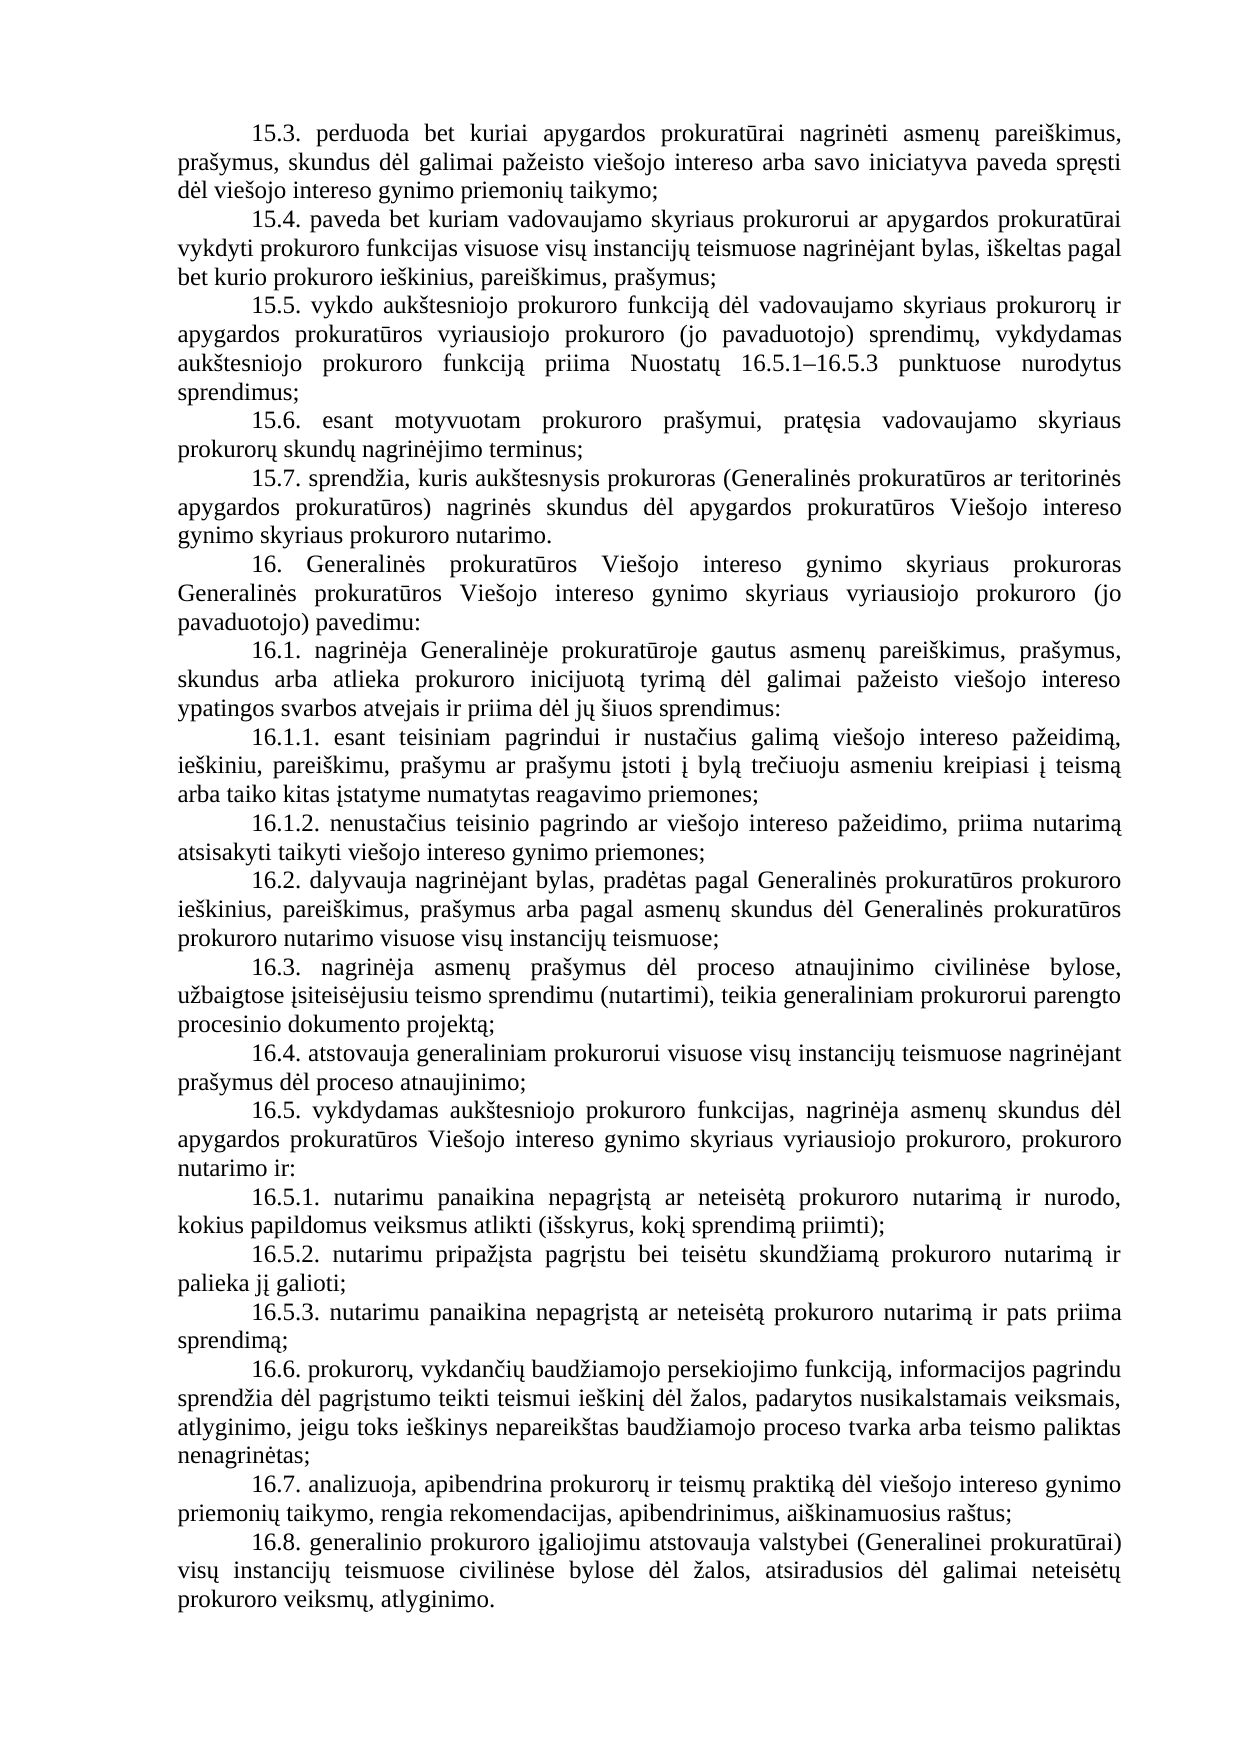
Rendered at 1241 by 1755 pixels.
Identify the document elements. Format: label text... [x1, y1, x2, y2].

text 16.1.1. esant teisiniam pagrindui ir nustačius galimą viešojo intereso pažeidimą, ieškiniu, pareiškimu, prašymu ar prašymu įstoti į bylą trečiuoju asmeniu kreipiasi į teismą arba taiko kitas įstatyme numatytas reagavimo priemones; [177, 722, 1122, 808]
text 16.4. atstovauja generaliniam prokurorui visuose visų instancijų teismuose nagrinėjant prašymus dėl proceso atnaujinimo; [177, 1038, 1122, 1096]
text 16.2. dalyvauja nagrinėjant bylas, pradėtas pagal Generalinės prokuratūros prokuroro ieškinius, pareiškimus, prašymus arba pagal asmenų skundus dėl Generalinės prokuratūros prokuroro nutarimo visuose visų instancijų teismuose; [177, 866, 1122, 952]
text 16.7. analizuoja, apibendrina prokurorų ir teismų praktiką dėl viešojo intereso gynimo priemonių taikymo, rengia rekomendacijas, apibendrinimus, aiškinamuosius raštus; [177, 1469, 1122, 1527]
text 15.7. sprendžia, kuris aukštesnysis prokuroras (Generalinės prokuratūros ar teritorinės apygardos prokuratūros) nagrinės skundus dėl apygardos prokuratūros Viešojo intereso gynimo skyriaus prokuroro nutarimo. [177, 463, 1122, 549]
text 16.5.1. nutarimu panaikina nepagrįstą ar neteisėtą prokuroro nutarimą ir nurodo, kokius papildomus veiksmus atlikti (išskyrus, kokį sprendimą priimti); [177, 1182, 1122, 1239]
text 16.3. nagrinėja asmenų prašymus dėl proceso atnaujinimo civilinėse bylose, užbaigtose įsiteisėjusiu teismo sprendimu (nutartimi), teikia generaliniam prokurorui parengto procesinio dokumento projektą; [177, 952, 1122, 1038]
text 16.8. generalinio prokuroro įgaliojimu atstovauja valstybei (Generalinei prokuratūrai) visų instancijų teismuose civilinėse bylose dėl žalos, atsiradusios dėl galimai neteisėtų prokuroro veiksmų, atlyginimo. [177, 1527, 1122, 1613]
text 16.5.2. nutarimu pripažįsta pagrįstu bei teisėtu skundžiamą prokuroro nutarimą ir palieka jį galioti; [177, 1239, 1122, 1297]
text 15.6. esant motyvuotam prokuroro prašymui, pratęsia vadovaujamo skyriaus prokurorų skundų nagrinėjimo terminus; [177, 406, 1122, 463]
text 16.1. nagrinėja Generalinėje prokuratūroje gautus asmenų pareiškimus, prašymus, skundus arba atlieka prokuroro inicijuotą tyrimą dėl galimai pažeisto viešojo intereso ypatingos svarbos atvejais ir priima dėl jų šiuos sprendimus: [177, 636, 1122, 722]
text 15.4. paveda bet kuriam vadovaujamo skyriaus prokurorui ar apygardos prokuratūrai vykdyti prokuroro funkcijas visuose visų instancijų teismuose nagrinėjant bylas, iškeltas pagal bet kurio prokuroro ieškinius, pareiškimus, prašymus; [177, 204, 1122, 291]
text 15.5. vykdo aukštesniojo prokuroro funkciją dėl vadovaujamo skyriaus prokurorų ir apygardos prokuratūros vyriausiojo prokuroro (jo pavaduotojo) sprendimų, vykdydamas aukštesniojo prokuroro funkciją priima Nuostatų 16.5.1–16.5.3 punktuose nurodytus sprendimus; [177, 291, 1122, 406]
text 16. Generalinės prokuratūros Viešojo intereso gynimo skyriaus prokuroras Generalinės prokuratūros Viešojo intereso gynimo skyriaus vyriausiojo prokuroro (jo pavaduotojo) pavedimu: [177, 549, 1122, 636]
text 16.1.2. nenustačius teisinio pagrindo ar viešojo intereso pažeidimo, priima nutarimą atsisakyti taikyti viešojo intereso gynimo priemones; [177, 808, 1122, 866]
text 15.3. perduoda bet kuriai apygardos prokuratūrai nagrinėti asmenų pareiškimus, prašymus, skundus dėl galimai pažeisto viešojo intereso arba savo iniciatyva paveda spręsti dėl viešojo intereso gynimo priemonių taikymo; [177, 118, 1122, 204]
text 16.5. vykdydamas aukštesniojo prokuroro funkcijas, nagrinėja asmenų skundus dėl apygardos prokuratūros Viešojo intereso gynimo skyriaus vyriausiojo prokuroro, prokuroro nutarimo ir: [177, 1096, 1122, 1182]
text 16.6. prokurorų, vykdančių baudžiamojo persekiojimo funkciją, informacijos pagrindu sprendžia dėl pagrįstumo teikti teismui ieškinį dėl žalos, padarytos nusikalstamais veiksmais, atlyginimo, jeigu toks ieškinys nepareikštas baudžiamojo proceso tvarka arba teismo paliktas nenagrinėtas; [177, 1354, 1122, 1469]
text 16.5.3. nutarimu panaikina nepagrįstą ar neteisėtą prokuroro nutarimą ir pats priima sprendimą; [177, 1297, 1122, 1354]
